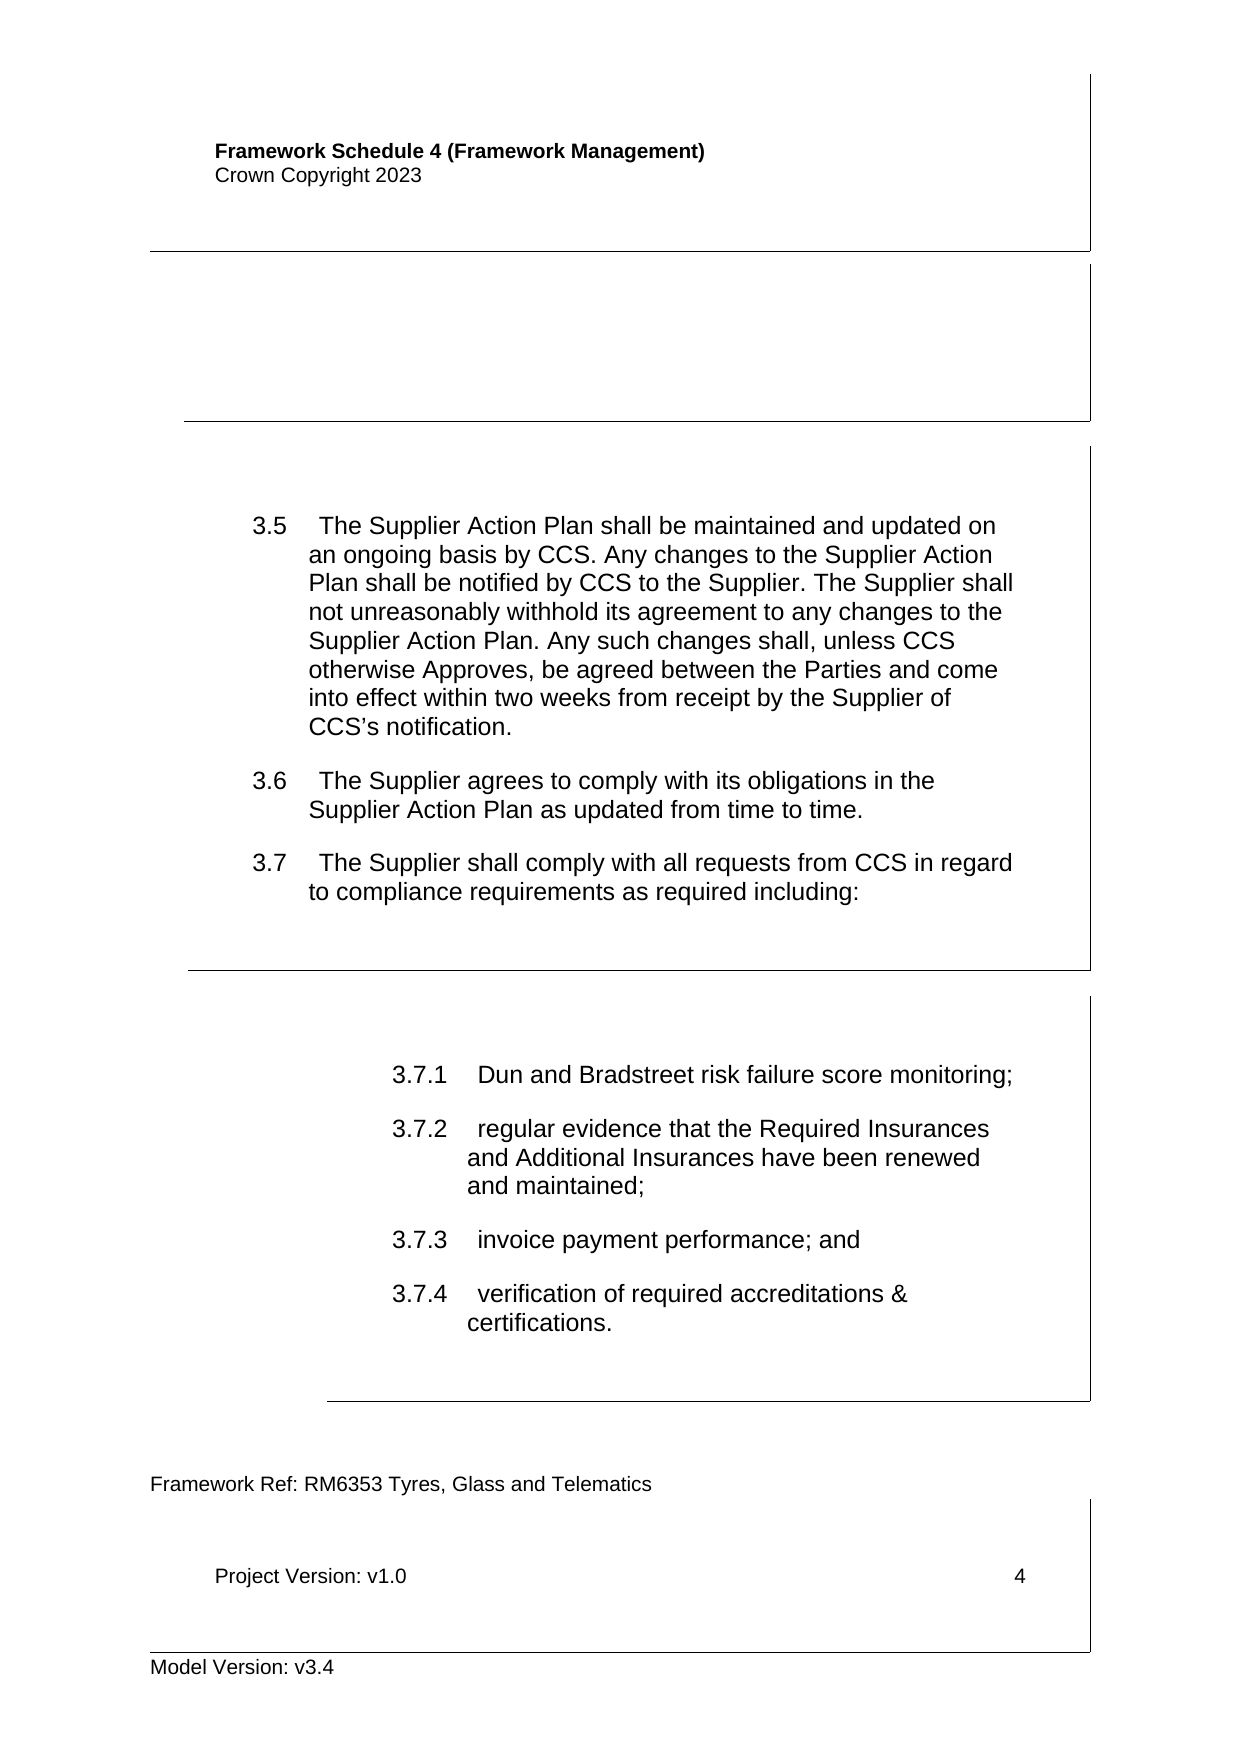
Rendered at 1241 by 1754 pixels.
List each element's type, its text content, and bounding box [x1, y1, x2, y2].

list verification of required accreditations & certifications. [327, 1214, 1090, 1401]
list The Supplier agrees to comply with its obligations in the Supplier Action Plan as updated from time to time. [187, 701, 1090, 784]
list invoice payment performance; and [327, 1161, 1090, 1214]
list The Supplier shall comply with all requests from CCS in regard to compliance requirements as required including: [187, 784, 1090, 971]
list regular evidence that the Required Insurances and Additional Insurances have been renewed and maintained; [327, 1049, 1090, 1161]
list Dun and Bradstreet risk failure score monitoring; [327, 996, 1090, 1049]
list The Supplier Action Plan shall be maintained and updated on an ongoing basis by CCS. Any changes to the Supplier Action Plan shall be notified by CCS to the Supplier. The Supplier shall not unreasonably withhold its agreement to any changes to the Supplier Action Plan. Any such changes shall, unless CCS otherwise Approves, be agreed between the Parties and come into effect within two weeks from receipt by the Supplier of CCS’s notification. [187, 446, 1090, 701]
